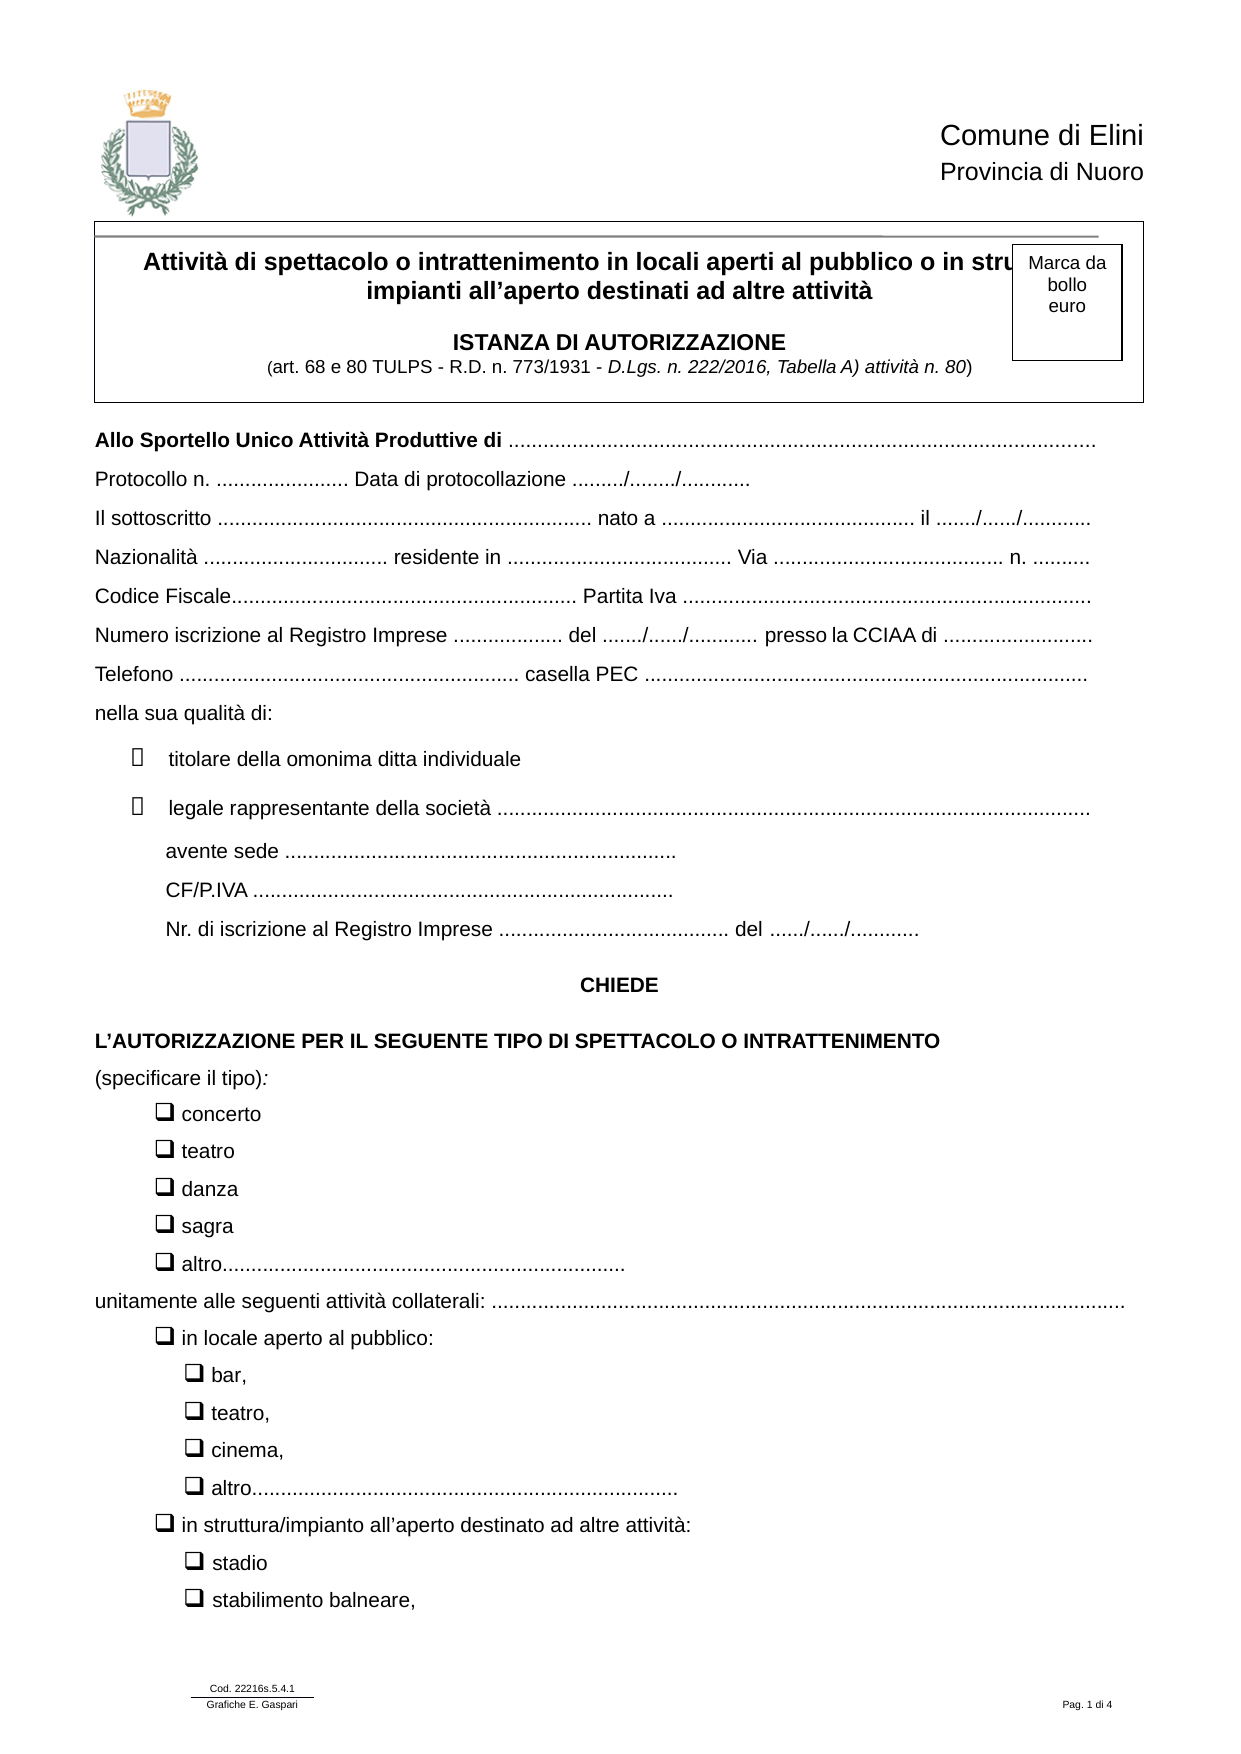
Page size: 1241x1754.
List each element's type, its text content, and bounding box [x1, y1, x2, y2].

text Allo Sportello Unico Attività Produttive di [94, 428, 1144, 452]
table_header Attività di spettacolo o intrattenimento in locali aperti al pubblico o in strutture e impianti all’aperto destinati ad altre attività ISTANZA DI AUTORIZZAZIONE (art. 68 e 80 TULPS - R.D. n. 773/1931 - D.Lgs. n. 222/2016, Tabella A) attività n. 80) [95, 222, 1143, 402]
text Telefono ........................................................... casella PEC ............................................................................. [94, 661, 1144, 685]
text  stadio [183, 1551, 1144, 1576]
text Codice Fiscale............................................................ Partita Iva ....................................................................... [94, 584, 1144, 608]
text  altro.......................................................................... [183, 1476, 1144, 1501]
text  bar, [183, 1363, 1144, 1388]
text (specificare il tipo): [94, 1065, 1144, 1089]
text  cinema, [183, 1438, 1144, 1463]
text Nr. di iscrizione al Registro Imprese ........................................ del ....../....../............ [165, 917, 1144, 941]
text  altro...................................................................... [153, 1252, 1144, 1277]
text avente sede .................................................................... [165, 839, 1144, 863]
text  in locale aperto al pubblico: [153, 1326, 1144, 1351]
text  danza [153, 1177, 1144, 1202]
text Nazionalità ................................ residente in ....................................... Via ........................................ n. .......... [94, 545, 1144, 569]
text  legale rappresentante della società ....................................................................................................... [130, 789, 1144, 823]
text unitamente alle seguenti attività collaterali: .............................................................................................................. [94, 1289, 1144, 1313]
text CHIEDE [94, 973, 1144, 997]
text  sagra [153, 1214, 1144, 1239]
text  stabilimento balneare, [183, 1588, 1144, 1613]
text Provincia di Nuoro [200, 157, 1144, 185]
text  concerto [153, 1102, 1144, 1127]
picture [98, 87, 200, 219]
text  teatro, [183, 1401, 1144, 1426]
text CF/P.IVA ......................................................................... [165, 878, 1144, 902]
text Comune di Elini [200, 118, 1144, 152]
text  teatro [153, 1139, 1144, 1164]
text Numero iscrizione al Registro Imprese ................... del ......./....../............ presso la CCIAA di .......................... [94, 623, 1144, 647]
text L’AUTORIZZAZIONE PER IL SEGUENTE TIPO DI SPETTACOLO O INTRATTENIMENTO [94, 1029, 1144, 1053]
text  in struttura/impianto all’aperto destinato ad altre attività: [153, 1513, 1144, 1538]
text nella sua qualità di: [94, 700, 1144, 724]
text Il sottoscritto ................................................................. nato a ............................................ il ......./....../............ [94, 506, 1144, 530]
text Protocollo n. ....................... Data di protocollazione ........./......../............ [94, 467, 1144, 491]
text  titolare della omonima ditta individuale [130, 739, 1144, 773]
